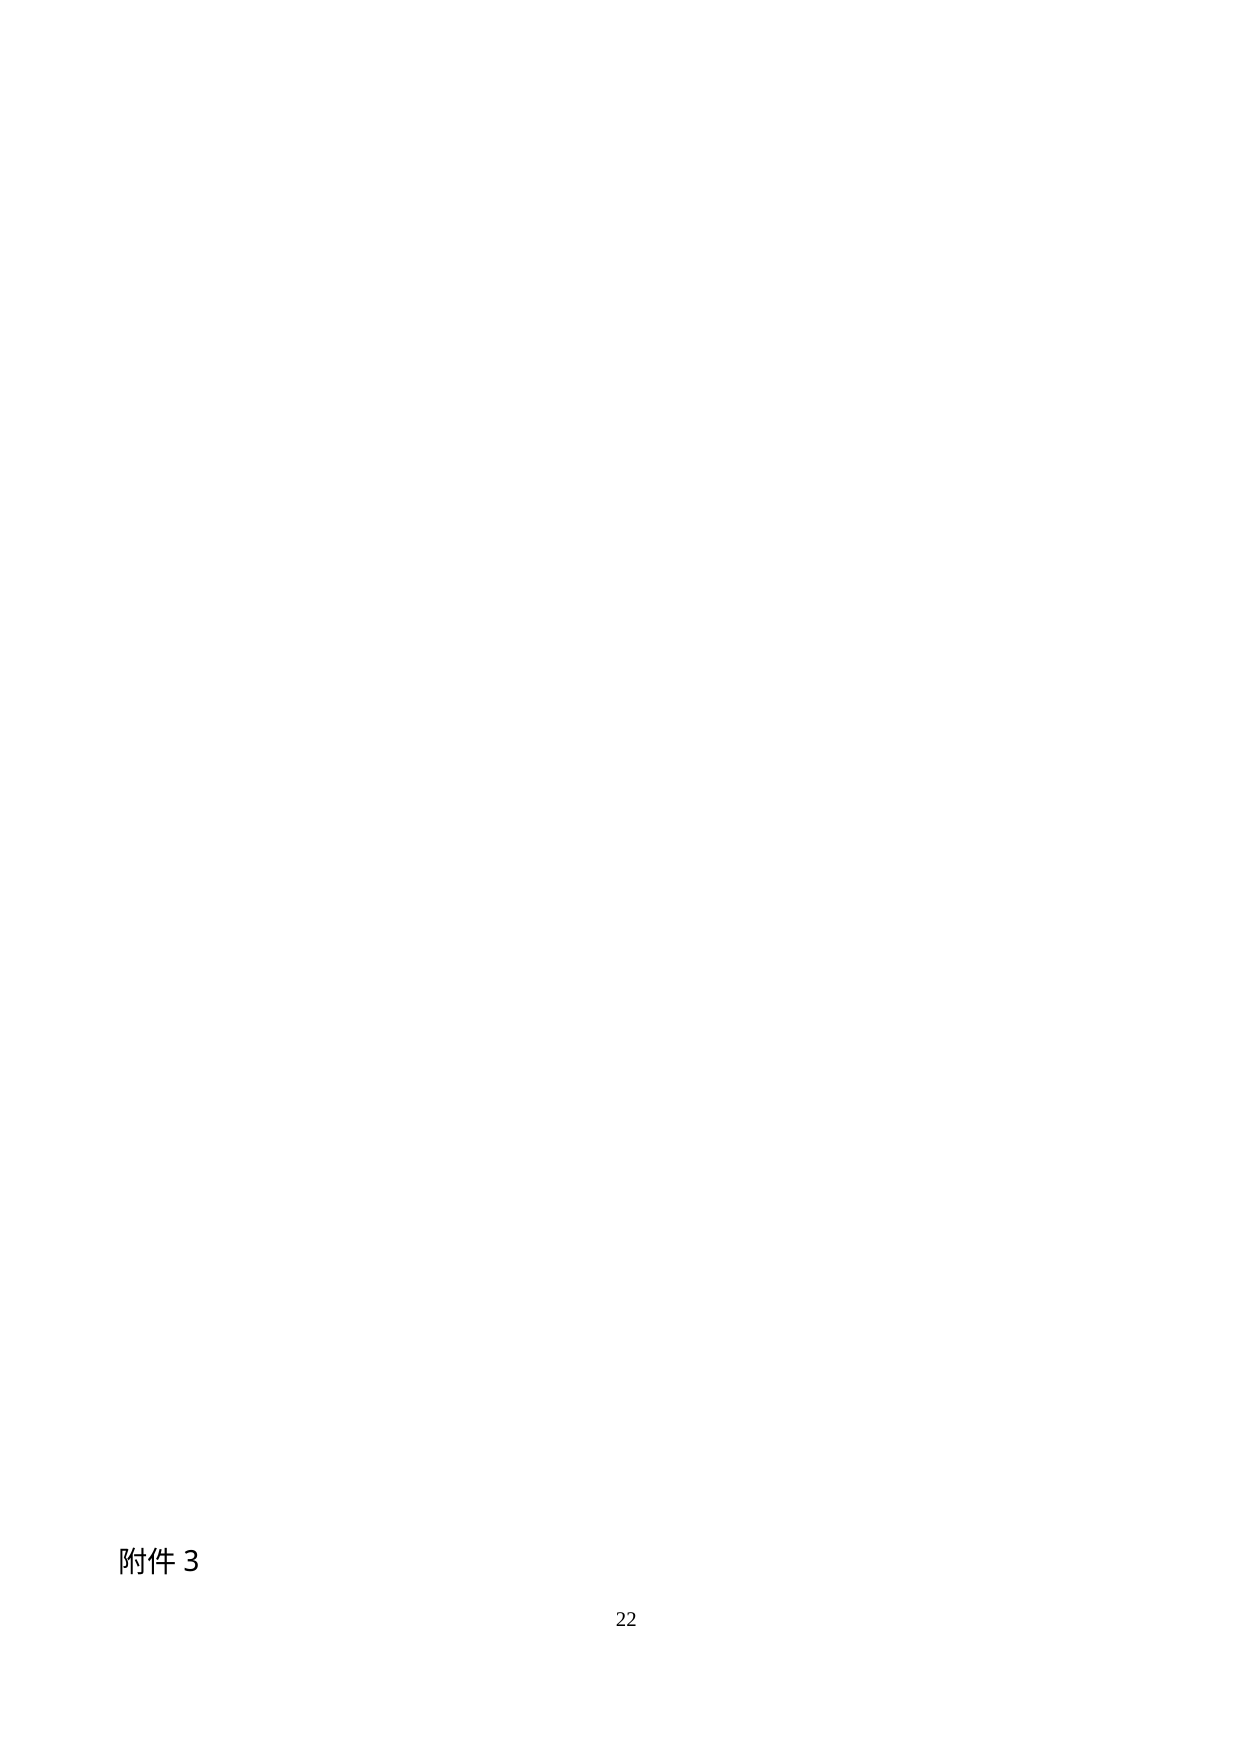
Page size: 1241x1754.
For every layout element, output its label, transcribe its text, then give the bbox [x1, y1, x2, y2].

text 附件3 [118, 1518, 1134, 1581]
